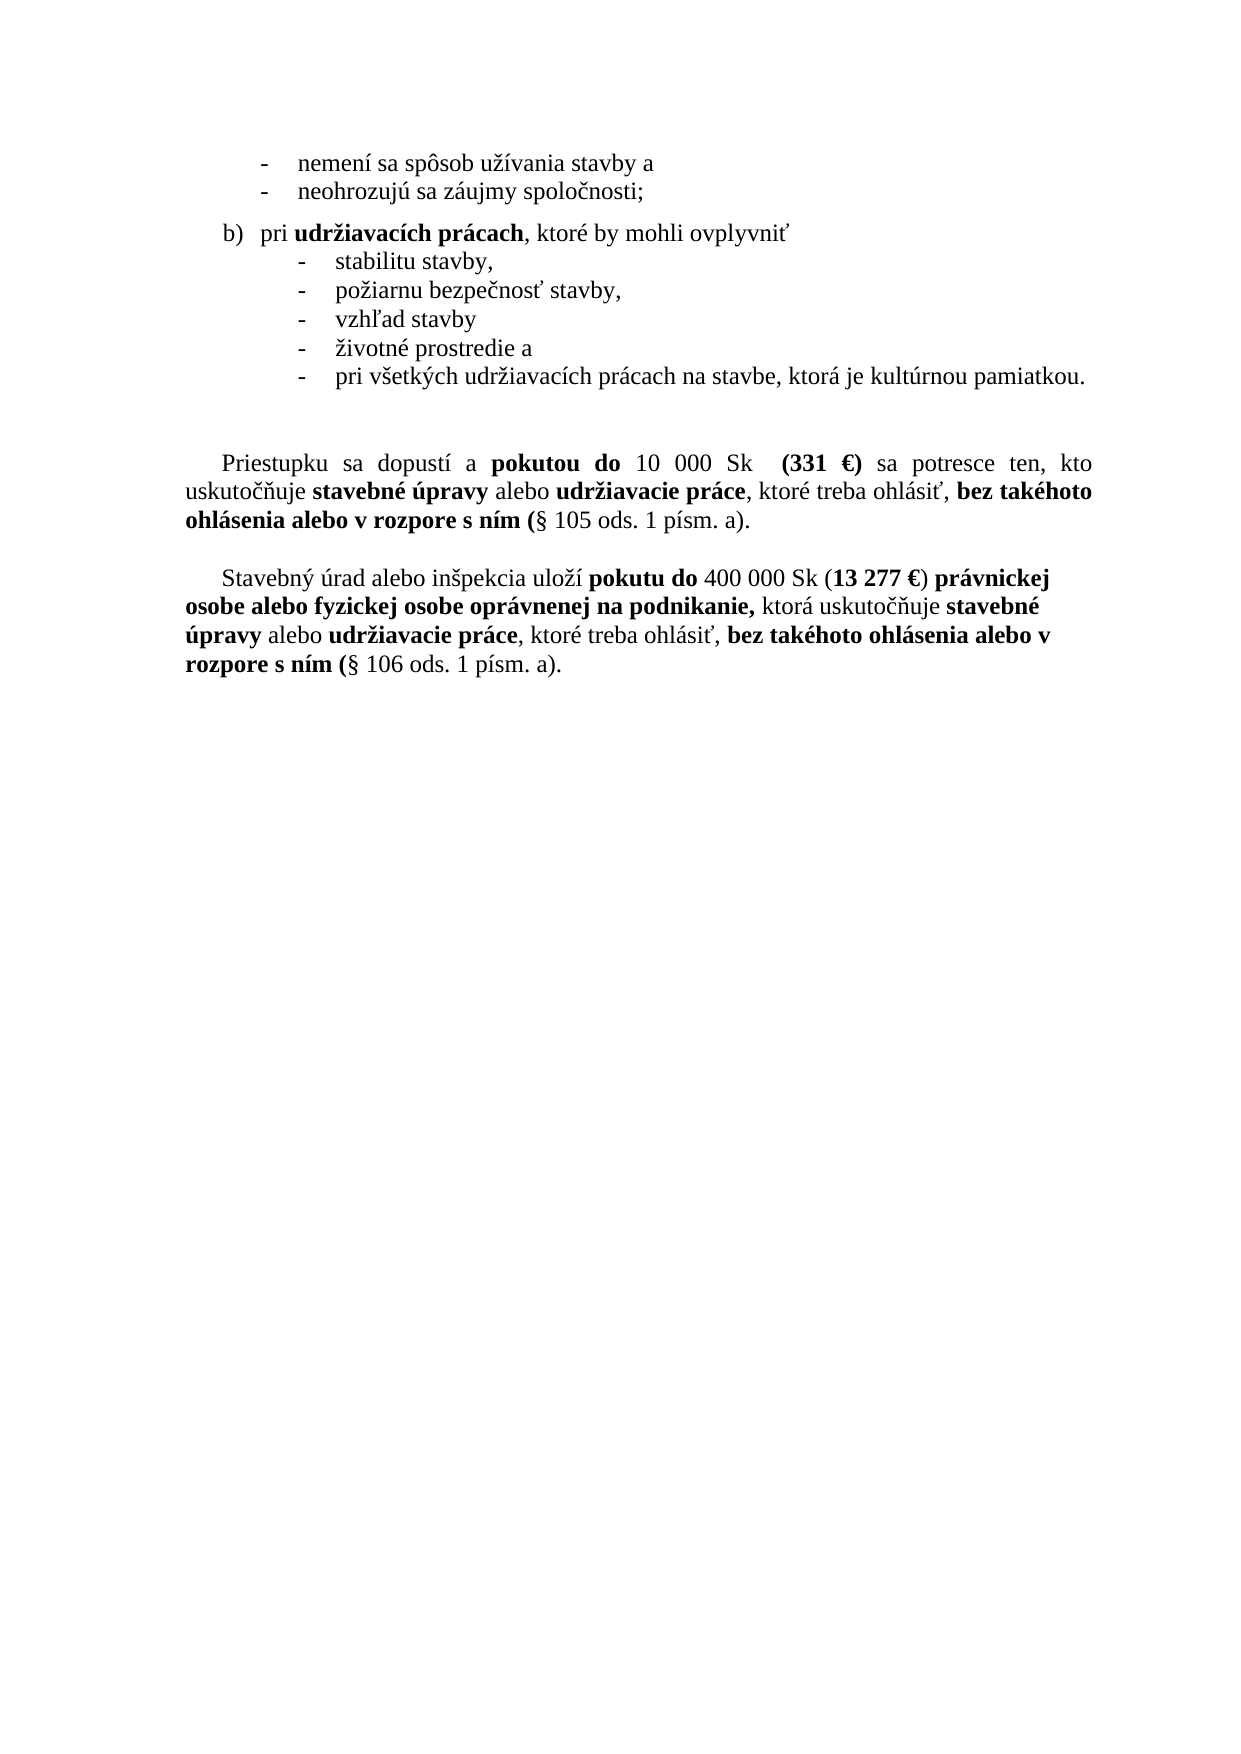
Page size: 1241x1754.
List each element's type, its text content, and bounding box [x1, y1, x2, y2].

list pri udržiavacích prácach, ktoré by mohli ovplyvniť [223, 218, 1093, 246]
list neohrozujú sa záujmy spoločnosti; [260, 176, 1093, 205]
list vzhľad stavby [298, 304, 1093, 333]
text Priestupku sa dopustí a pokutou do 10 000 Sk (331 €) sa potresce ten, kto uskutočňuje stavebné úpravy alebo udržiavacie práce, ktoré treba ohlásiť, bez takéhoto ohlásenia alebo v rozpore s ním (§ 105 ods. 1 písm. a). [185, 448, 1093, 534]
list životné prostredie a [298, 333, 1093, 361]
list pri všetkých udržiavacích prácach na stavbe, ktorá je kultúrnou pamiatkou. [298, 361, 1093, 390]
list požiarnu bezpečnosť stavby, [298, 275, 1093, 304]
list stabilitu stavby, [298, 246, 1093, 275]
list nemení sa spôsob užívania stavby a [260, 148, 1093, 176]
text Stavebný úrad alebo inšpekcia uloží pokutu do 400 000 Sk (13 277 €) právnickej osobe alebo fyzickej osobe oprávnenej na podnikanie, ktorá uskutočňuje stavebné úpravy alebo udržiavacie práce, ktoré treba ohlásiť, bez takéhoto ohlásenia alebo v rozpore s ním (§ 106 ods. 1 písm. a). [185, 563, 1093, 678]
